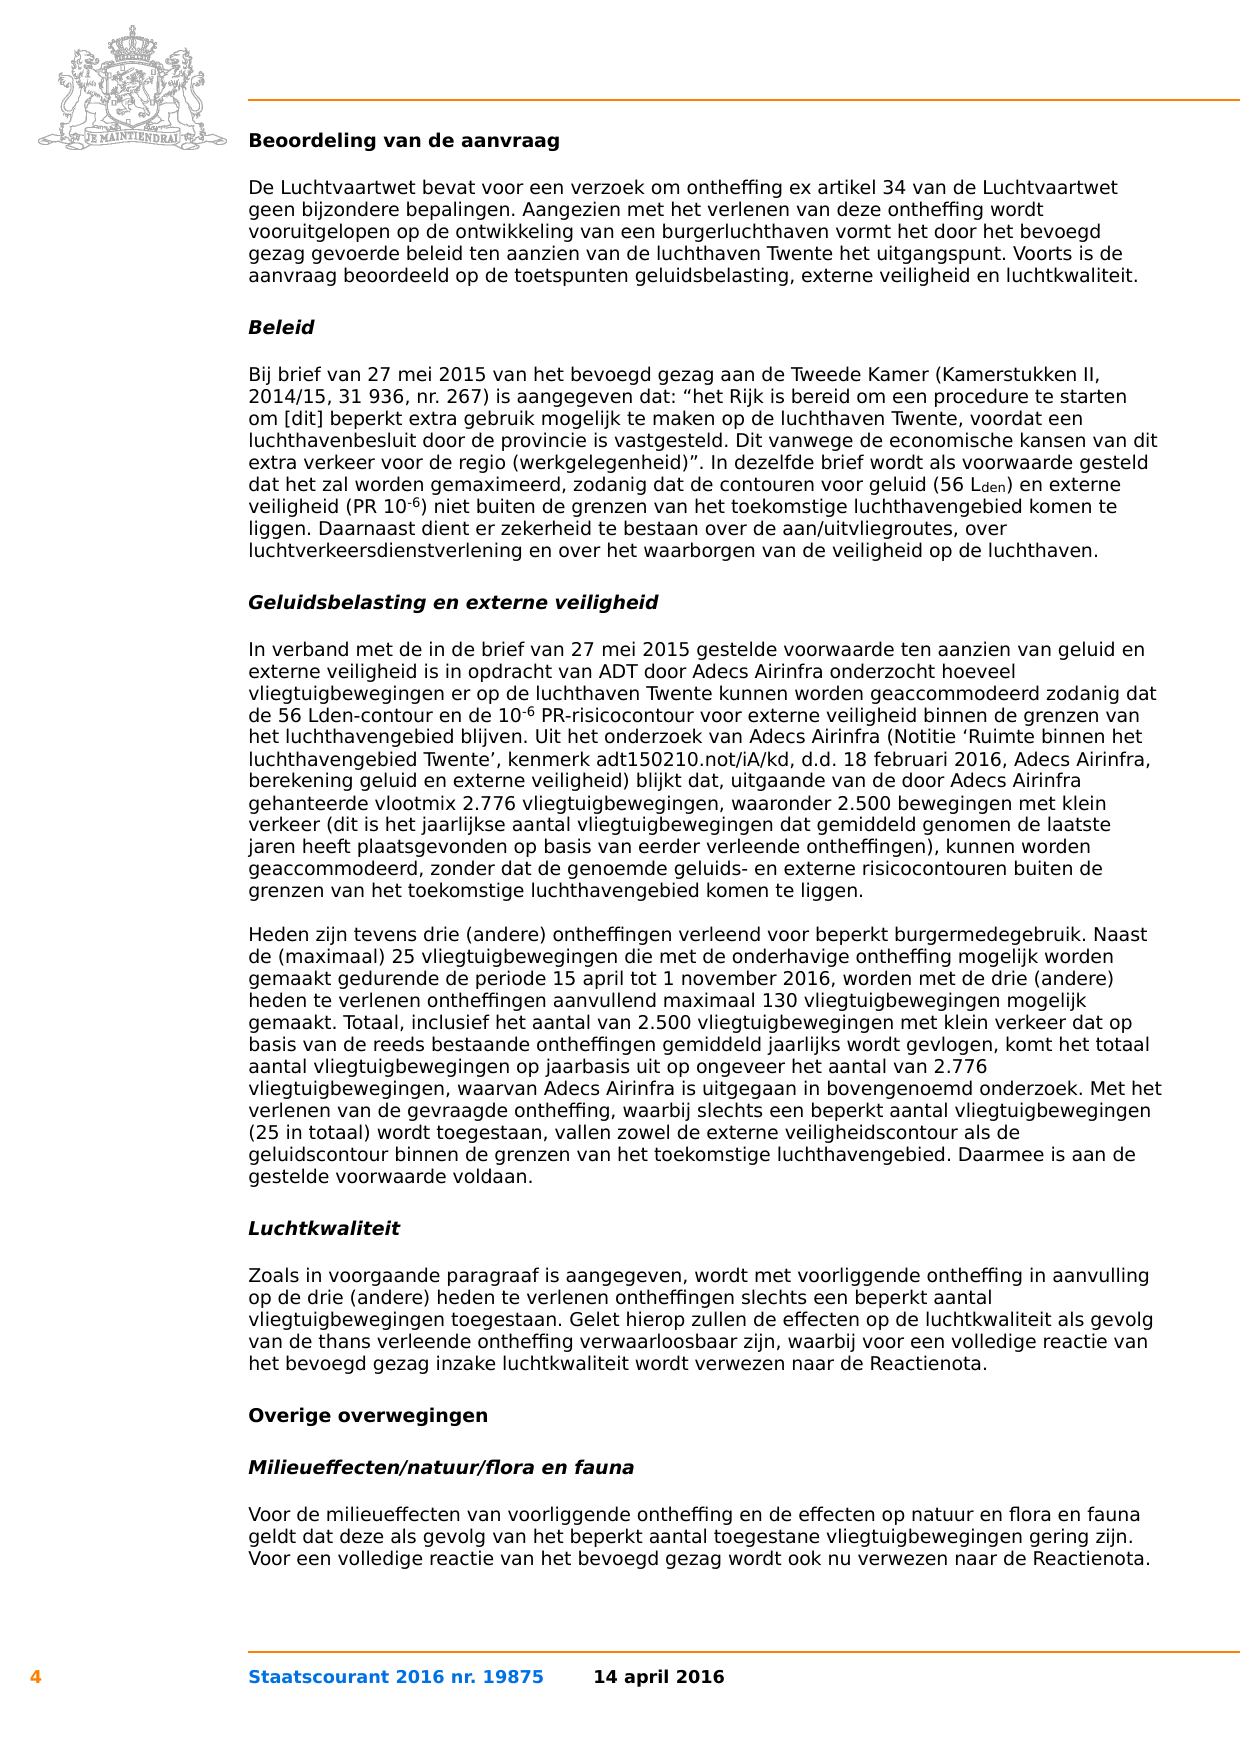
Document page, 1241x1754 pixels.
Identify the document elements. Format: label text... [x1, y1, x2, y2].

subtitle Milieueffecten/natuur/flora en fauna [248, 1457, 1163, 1479]
text Zoals in voorgaande paragraaf is aangegeven, wordt met voorliggende ontheffing in aanvulling op de drie (andere) heden te verlenen ontheffingen slechts een beperkt aantal vliegtuigbewegingen toegestaan. Gelet hierop zullen de effecten op de luchtkwaliteit als gevolg van de thans verleende ontheffing verwaarloosbaar zijn, waarbij voor een volledige reactie van het bevoegd gezag inzake luchtkwaliteit wordt verwezen naar de Reactienota. [248, 1265, 1163, 1375]
text In verband met de in de brief van 27 mei 2015 gestelde voorwaarde ten aanzien van geluid en externe veiligheid is in opdracht van ADT door Adecs Airinfra onderzocht hoeveel vliegtuigbewegingen er op de luchthaven Twente kunnen worden geaccommodeerd zodanig dat de 56 Lden-contour en de 10-6 PR-risicocontour voor externe veiligheid binnen de grenzen van het luchthavengebied blijven. Uit het onderzoek van Adecs Airinfra (Notitie ‘Ruimte binnen het luchthavengebied Twente’, kenmerk adt150210.not/iA/kd, d.d. 18 februari 2016, Adecs Airinfra, berekening geluid en externe veiligheid) blijkt dat, uitgaande van de door Adecs Airinfra gehanteerde vlootmix 2.776 vliegtuigbewegingen, waaronder 2.500 bewegingen met klein verkeer (dit is het jaarlijkse aantal vliegtuigbewegingen dat gemiddeld genomen de laatste jaren heeft plaatsgevonden op basis van eerder verleende ontheffingen), kunnen worden geaccommodeerd, zonder dat de genoemde geluids- en externe risicocontouren buiten de grenzen van het toekomstige luchthavengebied komen te liggen. [248, 638, 1163, 902]
text Bij brief van 27 mei 2015 van het bevoegd gezag aan de Tweede Kamer (Kamerstukken II, 2014/15, 31 936, nr. 267) is aangegeven dat: “het Rijk is bereid om een procedure te starten om [dit] beperkt extra gebruik mogelijk te maken op de luchthaven Twente, voordat een luchthavenbesluit door de provincie is vastgesteld. Dit vanwege de economische kansen van dit extra verkeer voor de regio (werkgelegenheid)”. In dezelfde brief wordt als voorwaarde gesteld dat het zal worden gemaximeerd, zodanig dat de contouren voor geluid (56 Lden) en externe veiligheid (PR 10-6) niet buiten de grenzen van het toekomstige luchthavengebied komen te liggen. Daarnaast dient er zekerheid te bestaan over de aan/uitvliegroutes, over luchtverkeersdienstverlening en over het waarborgen van de veiligheid op de luchthaven. [248, 364, 1163, 562]
subtitle Beleid [248, 317, 1163, 339]
text Heden zijn tevens drie (andere) ontheffingen verleend voor beperkt burgermedegebruik. Naast de (maximaal) 25 vliegtuigbewegingen die met de onderhavige ontheffing mogelijk worden gemaakt gedurende de periode 15 april tot 1 november 2016, worden met de drie (andere) heden te verlenen ontheffingen aanvullend maximaal 130 vliegtuigbewegingen mogelijk gemaakt. Totaal, inclusief het aantal van 2.500 vliegtuigbewegingen met klein verkeer dat op basis van de reeds bestaande ontheffingen gemiddeld jaarlijks wordt gevlogen, komt het totaal aantal vliegtuigbewegingen op jaarbasis uit op ongeveer het aantal van 2.776 vliegtuigbewegingen, waarvan Adecs Airinfra is uitgegaan in bovengenoemd onderzoek. Met het verlenen van de gevraagde ontheffing, waarbij slechts een beperkt aantal vliegtuigbewegingen (25 in totaal) wordt toegestaan, vallen zowel de externe veiligheidscontour als de geluidscontour binnen de grenzen van het toekomstige luchthavengebied. Daarmee is aan de gestelde voorwaarde voldaan. [248, 924, 1163, 1188]
picture [38, 25, 227, 150]
subtitle Overige overwegingen [248, 1405, 1163, 1427]
subtitle Luchtkwaliteit [248, 1218, 1163, 1240]
text Voor de milieueffecten van voorliggende ontheffing en de effecten op natuur en flora en fauna geldt dat deze als gevolg van het beperkt aantal toegestane vliegtuigbewegingen gering zijn. Voor een volledige reactie van het bevoegd gezag wordt ook nu verwezen naar de Reactienota. [248, 1504, 1163, 1570]
text De Luchtvaartwet bevat voor een verzoek om ontheffing ex artikel 34 van de Luchtvaartwet geen bijzondere bepalingen. Aangezien met het verlenen van deze ontheffing wordt vooruitgelopen op de ontwikkeling van een burgerluchthaven vormt het door het bevoegd gezag gevoerde beleid ten aanzien van de luchthaven Twente het uitgangspunt. Voorts is de aanvraag beoordeeld op de toetspunten geluidsbelasting, externe veiligheid en luchtkwaliteit. [248, 177, 1163, 287]
subtitle Geluidsbelasting en externe veiligheid [248, 592, 1163, 613]
subtitle Beoordeling van de aanvraag [248, 130, 1163, 152]
